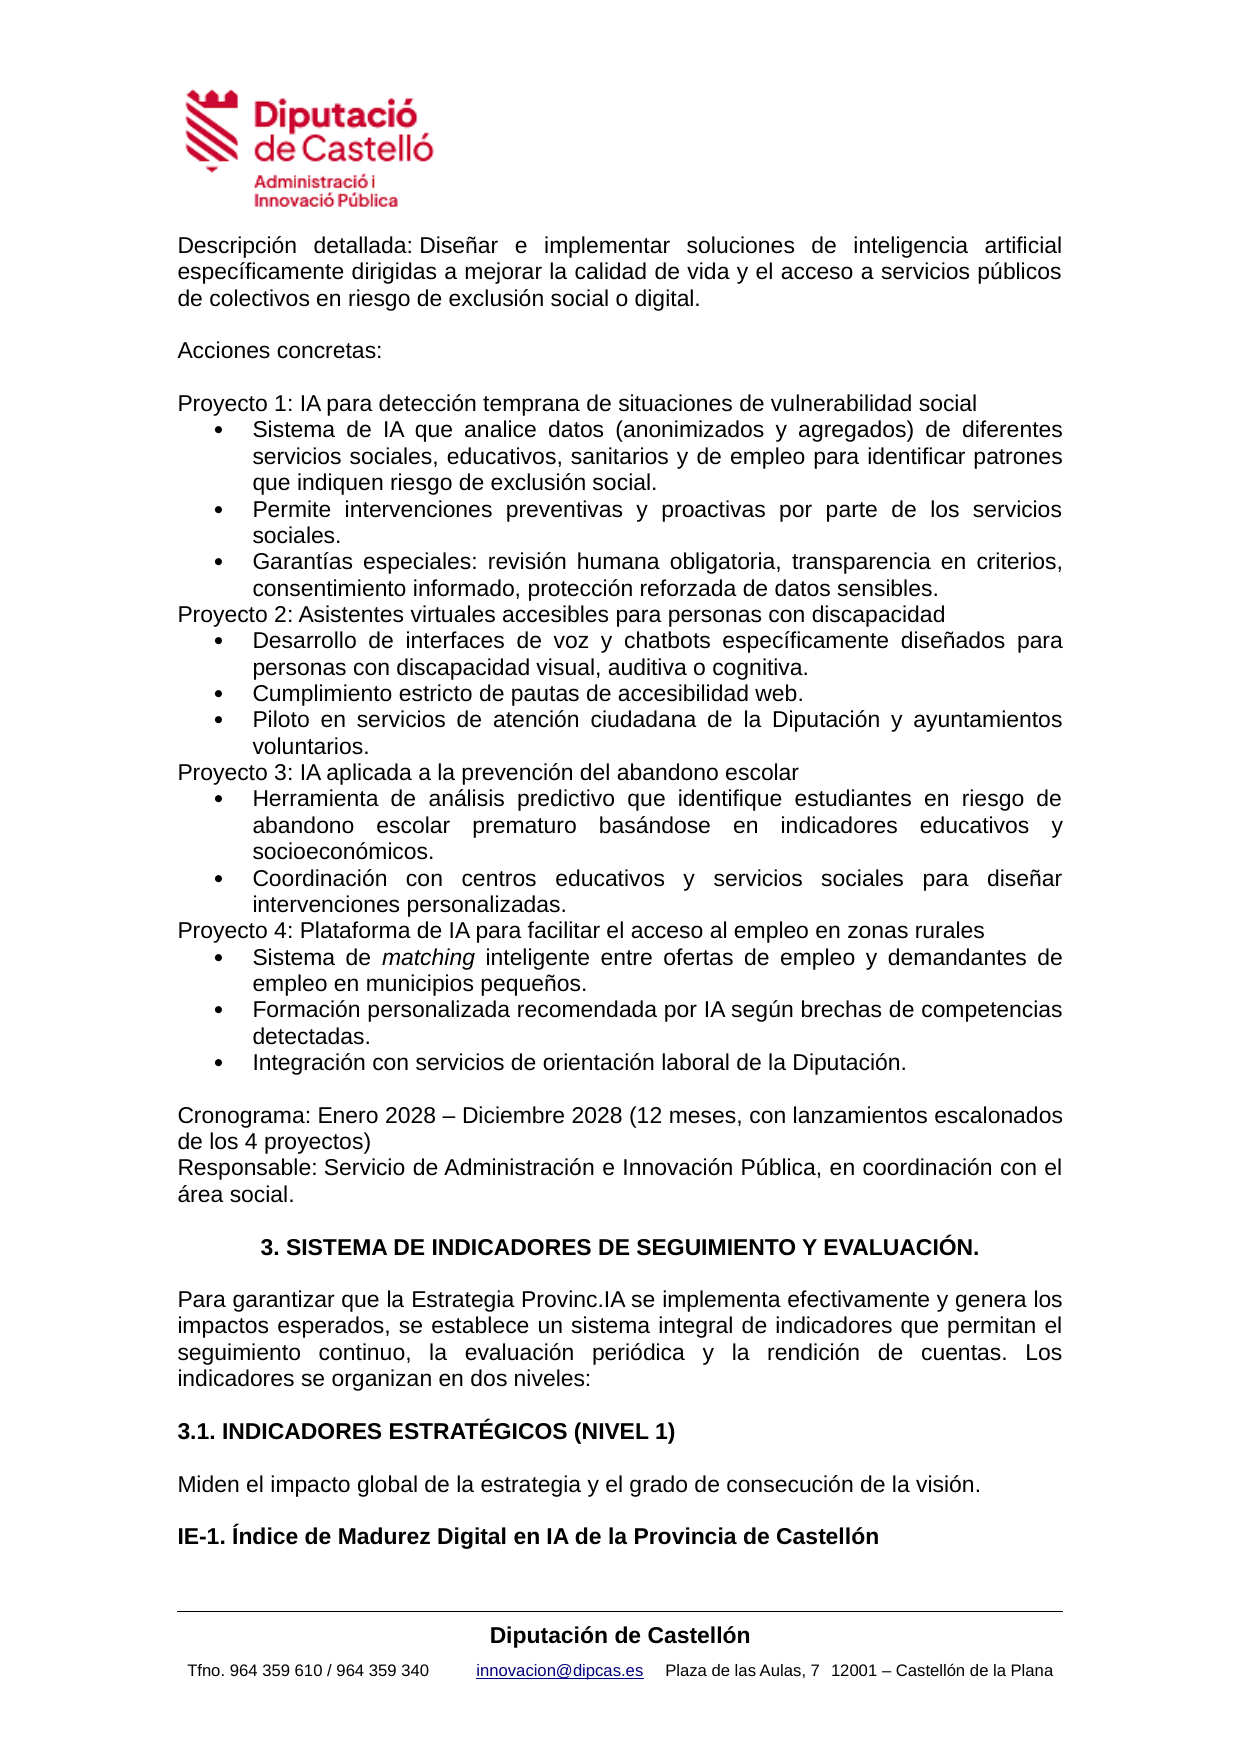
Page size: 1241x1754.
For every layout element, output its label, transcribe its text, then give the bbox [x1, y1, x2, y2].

list Desarrollo de interfaces de voz y chatbots específicamente diseñados para personas con discapacidad visual, auditiva o cognitiva. [215, 627, 1063, 680]
text IE-1. Índice de Madurez Digital en IA de la Provincia de Castellón [177, 1523, 1063, 1550]
text Responsable: Servicio de Administración e Innovación Pública, en coordinación con el área social. [177, 1154, 1063, 1207]
text Proyecto 2: Asistentes virtuales accesibles para personas con discapacidad [177, 601, 1063, 627]
subtitle 3.1. INDICADORES ESTRATÉGICOS (NIVEL 1) [177, 1418, 1063, 1444]
list Garantías especiales: revisión humana obligatoria, transparencia en criterios, consentimiento informado, protección reforzada de datos sensibles. [215, 548, 1063, 601]
text Para garantizar que la Estrategia Provinc.IA se implementa efectivamente y genera los impactos esperados, se establece un sistema integral de indicadores que permitan el seguimiento continuo, la evaluación periódica y la rendición de cuentas. Los indicadores se organizan en dos niveles: [177, 1286, 1063, 1392]
text Cronograma: Enero 2028 – Diciembre 2028 (12 meses, con lanzamientos escalonados de los 4 proyectos) [177, 1102, 1063, 1154]
list Coordinación con centros educativos y servicios sociales para diseñar intervenciones personalizadas. [215, 864, 1063, 917]
list Formación personalizada recomendada por IA según brechas de competencias detectadas. [215, 996, 1063, 1049]
text Proyecto 3: IA aplicada a la prevención del abandono escolar [177, 759, 1063, 785]
text Descripción detallada: Diseñar e implementar soluciones de inteligencia artificial específicamente dirigidas a mejorar la calidad de vida y el acceso a servicios públicos de colectivos en riesgo de exclusión social o digital. [177, 232, 1063, 311]
text Miden el impacto global de la estrategia y el grado de consecución de la visión. [177, 1471, 1063, 1497]
picture [180, 80, 445, 221]
list Piloto en servicios de atención ciudadana de la Diputación y ayuntamientos voluntarios. [215, 706, 1063, 759]
list Permite intervenciones preventivas y proactivas por parte de los servicios sociales. [215, 496, 1063, 548]
list Herramienta de análisis predictivo que identifique estudiantes en riesgo de abandono escolar prematuro basándose en indicadores educativos y socioeconómicos. [215, 785, 1063, 864]
text Acciones concretas: [177, 337, 1063, 364]
subtitle 3. SISTEMA DE INDICADORES DE SEGUIMIENTO Y EVALUACIÓN. [177, 1233, 1063, 1260]
list Sistema de matching inteligente entre ofertas de empleo y demandantes de empleo en municipios pequeños. [215, 943, 1063, 996]
list Cumplimiento estricto de pautas de accesibilidad web. [215, 680, 1063, 706]
text Proyecto 1: IA para detección temprana de situaciones de vulnerabilidad social [177, 390, 1063, 416]
list Sistema de IA que analice datos (anonimizados y agregados) de diferentes servicios sociales, educativos, sanitarios y de empleo para identificar patrones que indiquen riesgo de exclusión social. [215, 416, 1063, 496]
text Proyecto 4: Plataforma de IA para facilitar el acceso al empleo en zonas rurales [177, 917, 1063, 943]
list Integración con servicios de orientación laboral de la Diputación. [215, 1049, 1063, 1075]
